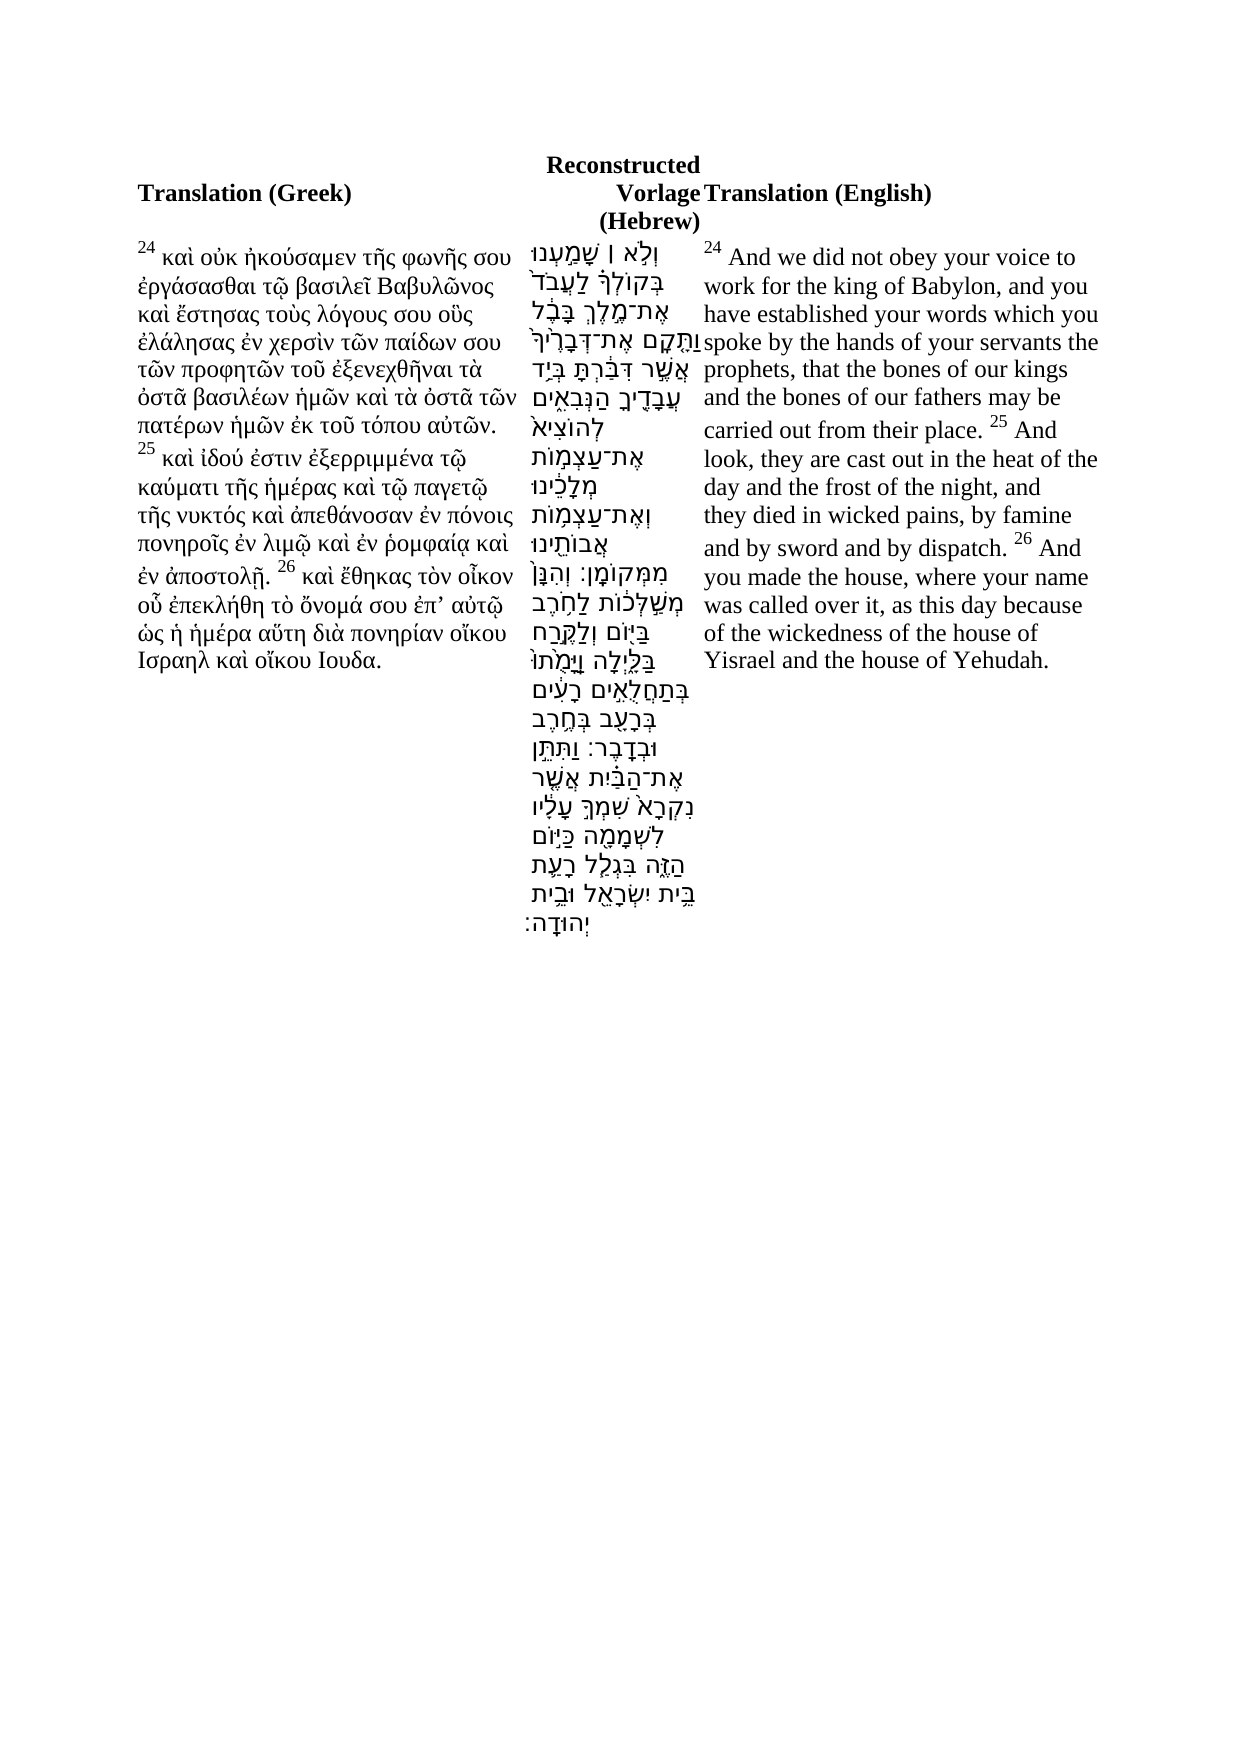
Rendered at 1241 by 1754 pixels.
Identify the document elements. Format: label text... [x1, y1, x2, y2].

table_cell וְלֹ֣א ׀ שָׁמַ֣עְנוּ בְּקוֹלְךָ֗ לַעֲבֹד֙ אֶת־מֶ֣לֶךְ בָּבֶ֔ל וַתָּ֤קׇם אֶת־דְּבָרֶ֙יךָ֙ אֲשֶׁ֣ר דִּבַּ֔רְתָּ בְּיַ֥ד עֲבָדֶ֖יךָ הַנְּבִאִ֑ים לְהוֹצִיא֙ אֶת־עַצְמ֣וֹת מְלָכֵ֔ינוּ וְאֶת־עַצְמ֥וֹת אֲבוֹתֵ֖ינוּ מִמְּקוֹמָֽן׃ וְהִנָּן֙ מְשַׁ֣לְּכ֔וֹת לַחֹ֥רֶב בַּיּ֖וֹם וְלַקֶּ֣רַח בַּלָּ֑יְלָה וַֽיָּמֻ֙תוּ֙ בְּתַחֲלֻאִ֣ים רָעִ֔ים בְּרָעָ֖ב בְּחֶ֥רֶב וּבְדָֽבֶר׃ וַתִּתֵּ֣ן אֶת־הַבַּ֗יִת אֲשֶׁ֤ר נִקְרָא֙ שִׁמְךָ֣ עָלָ֔יו לִשְׁמָמָ֖ה כַּיּ֣וֹם הַזֶּ֑ה בִּגְלַ֧ל רָעַ֛ת בֵּ֥ית יִשְׂרָאֵ֖ל וּבֵ֥ית יְהוּדָֽה׃ [522, 236, 702, 939]
table_header Translation (Greek) [136, 150, 522, 236]
table_header Translation (English) [702, 150, 1104, 236]
table_cell 24 καὶ οὐκ ἠκούσαμεν τῆς φωνῆς σου ἐργάσασθαι τῷ βασιλεῖ Βαβυλῶνος καὶ ἔστησας τοὺς λόγους σου οὓς ἐλάλησας ἐν χερσὶν τῶν παίδων σου τῶν προφητῶν τοῦ ἐξενεχθῆναι τὰ ὀστᾶ βασιλέων ἡμῶν καὶ τὰ ὀστᾶ τῶν πατέρων ἡμῶν ἐκ τοῦ τόπου αὐτῶν. 25 καὶ ἰδού ἐστιν ἐξερριμμένα τῷ καύματι τῆς ἡμέρας καὶ τῷ παγετῷ τῆς νυκτός καὶ ἀπεθάνοσαν ἐν πόνοις πονηροῖς ἐν λιμῷ καὶ ἐν ῥομφαίᾳ καὶ ἐν ἀποστολῇ. 26 καὶ ἔθηκας τὸν οἶκον οὗ ἐπεκλήθη τὸ ὄνομά σου ἐπ’ αὐτῷ ὡς ἡ ἡμέρα αὕτη διὰ πονηρίαν οἴκου Ισραηλ καὶ οἴκου Ιουδα. [136, 236, 522, 939]
table_header Reconstructed Vorlage (Hebrew) [522, 150, 702, 236]
table_cell 24 And we did not obey your voice to work for the king of Babylon, and you have established your words which you spoke by the hands of your servants the prophets, that the bones of our kings and the bones of our fathers may be carried out from their place. 25 And look, they are cast out in the heat of the day and the frost of the night, and they died in wicked pains, by famine and by sword and by dispatch. 26 And you made the house, where your name was called over it, as this day because of the wickedness of the house of Yisrael and the house of Yehudah. [702, 236, 1104, 939]
